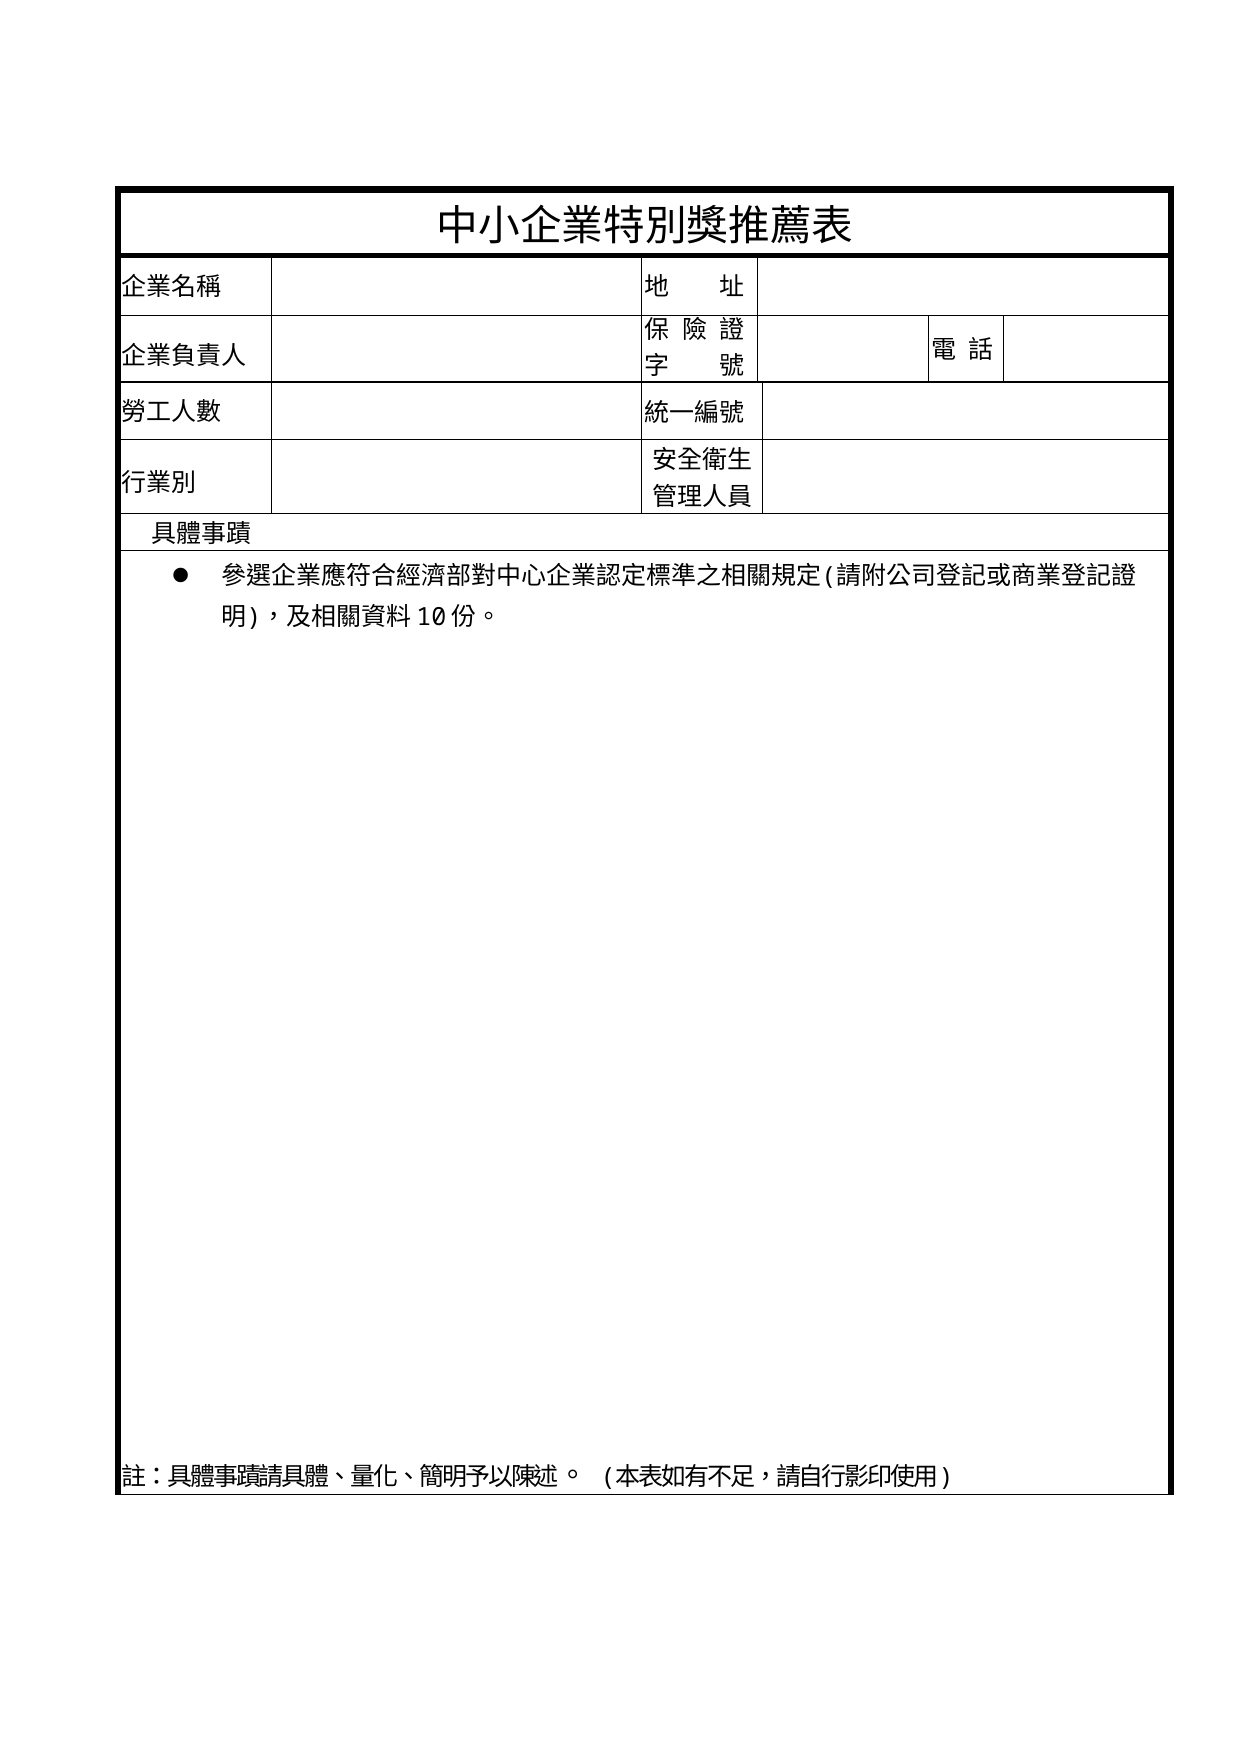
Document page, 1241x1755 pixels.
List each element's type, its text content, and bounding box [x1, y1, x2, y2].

table_cell 地 址 [642, 258, 757, 315]
table_cell 勞工人數 [121, 383, 271, 439]
table_cell [1004, 316, 1168, 381]
table_cell 具體事蹟 [121, 514, 1168, 550]
table_cell [272, 440, 641, 512]
table_cell 行業別 [121, 440, 271, 512]
table_cell [758, 316, 928, 381]
table_cell 保 險 證 字 號 [642, 316, 757, 381]
table_cell 參選企業應符合經濟部對中心企業認定標準之相關規定(請附公司登記或商業登記證明)，及相關資料10份。 註：具體事蹟請具體、量化、簡明予以陳述。 (本表如有不足，請自行影印使用) [121, 551, 1168, 1494]
table_cell [272, 258, 641, 315]
table_cell [763, 440, 1168, 512]
table_cell 統一編號 [642, 383, 762, 439]
table_cell [758, 258, 1168, 315]
table_cell 企業名稱 [121, 258, 271, 315]
table_cell 電 話 [929, 316, 1003, 381]
table_cell [272, 316, 641, 381]
table_header 中小企業特別獎推薦表 [121, 193, 1168, 253]
table_cell [272, 383, 641, 439]
table_cell 企業負責人 [121, 316, 271, 381]
table_cell [763, 383, 1168, 439]
table_cell 安全衛生管理人員 [642, 440, 762, 512]
